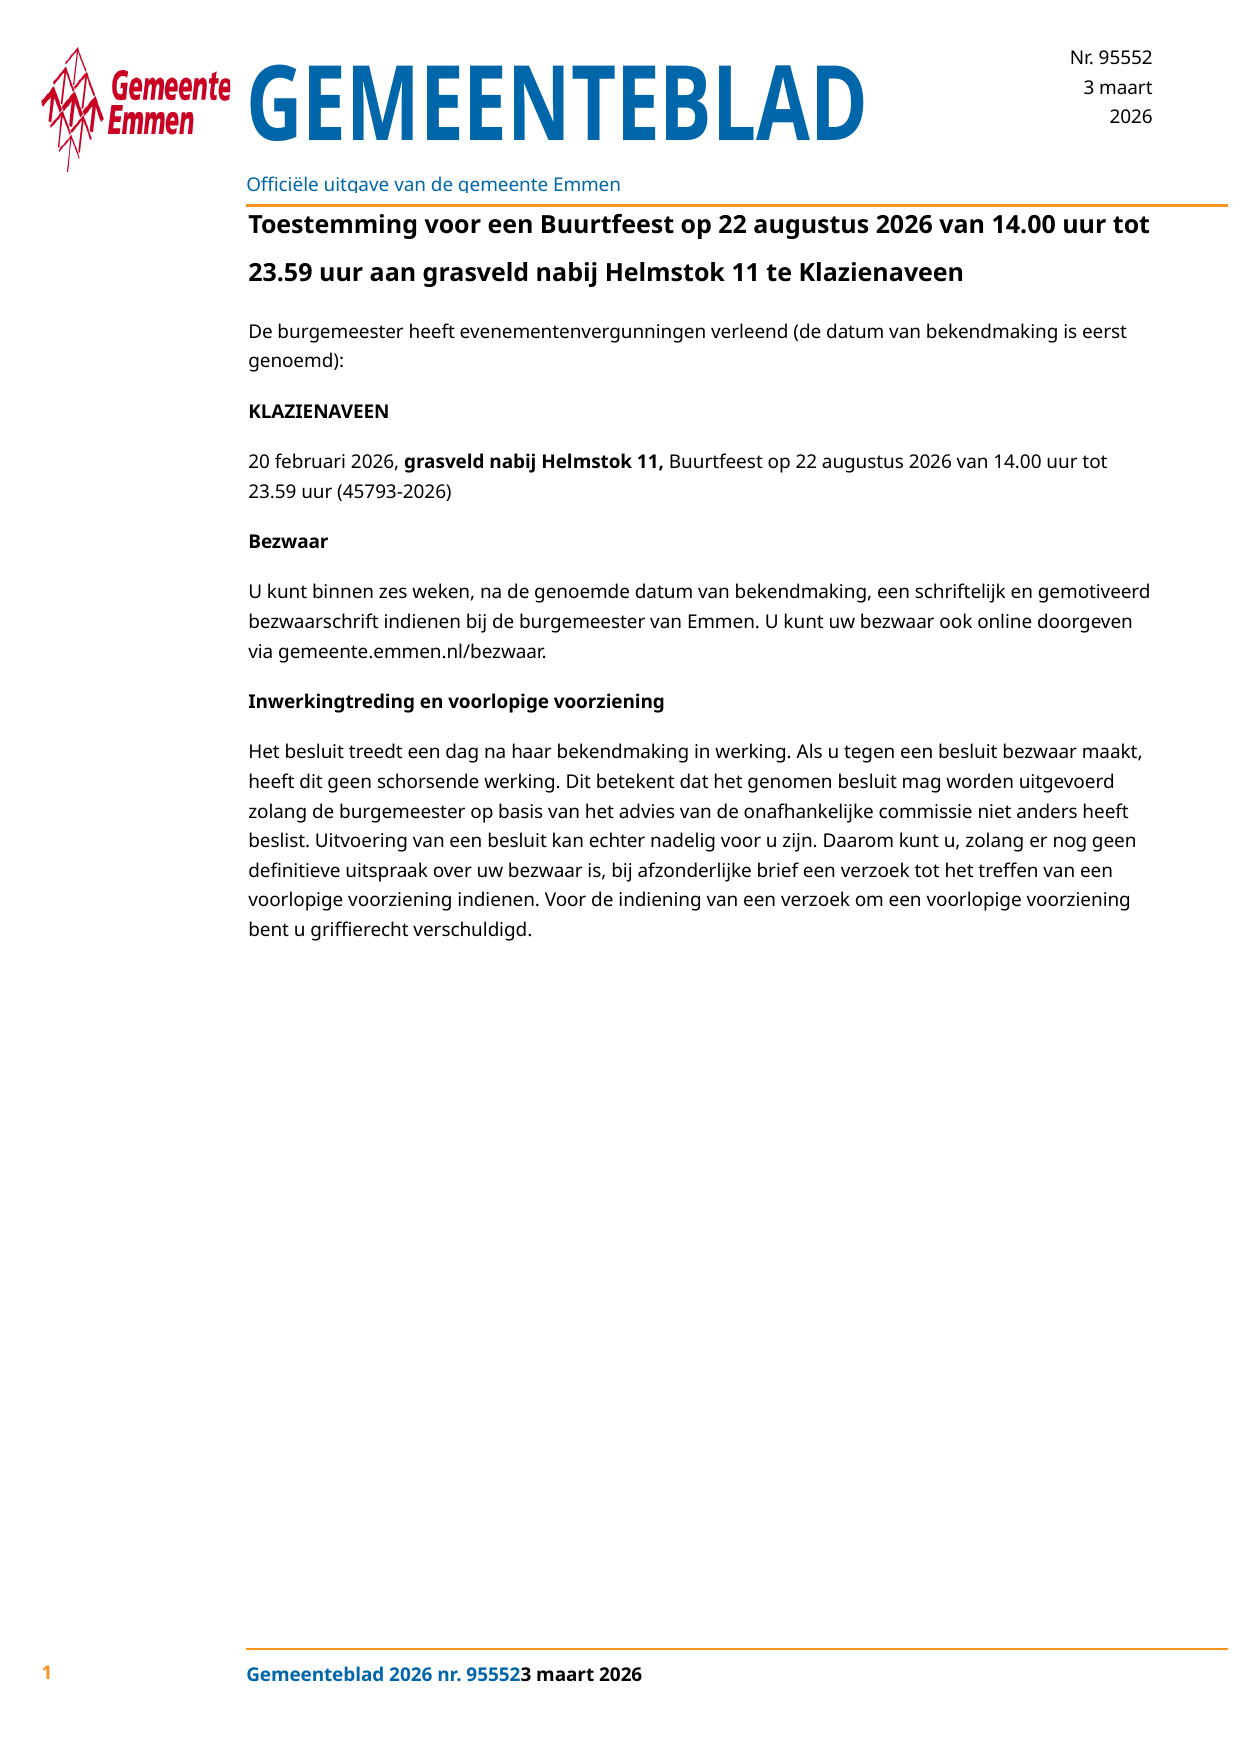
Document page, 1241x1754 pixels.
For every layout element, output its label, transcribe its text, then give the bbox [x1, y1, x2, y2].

text KLAZIENAVEEN [248, 398, 1152, 424]
text Inwerkingtreding en voorlopige voorziening [248, 688, 1152, 714]
text 20 februari 2026, grasveld nabij Helmstok 11, Buurtfeest op 22 augustus 2026 van 14.00 uur tot 23.59 uur (45793-2026) [248, 448, 1152, 504]
text Het besluit treedt een dag na haar bekendmaking in werking. Als u tegen een besluit bezwaar maakt, heeft dit geen schorsende werking. Dit betekent dat het genomen besluit mag worden uitgevoerd zolang de burgemeester op basis van het advies van de onafhankelijke commissie niet anders heeft beslist. Uitvoering van een besluit kan echter nadelig voor u zijn. Daarom kunt u, zolang er nog geen definitieve uitspraak over uw bezwaar is, bij afzonderlijke brief een verzoek tot het treffen van een voorlopige voorziening indienen. Voor de indiening van een verzoek om een voorlopige voorziening bent u griffierecht verschuldigd. [248, 739, 1152, 942]
text U kunt binnen zes weken, na de genoemde datum van bekendmaking, een schriftelijk en gemotiveerd bezwaarschrift indienen bij de burgemeester van Emmen. U kunt uw bezwaar ook online doorgeven via gemeente.emmen.nl/bezwaar. [248, 579, 1152, 664]
text Toestemming voor een Buurtfeest op 22 augustus 2026 van 14.00 uur tot 23.59 uur aan grasveld nabij Helmstok 11 te Klazienaveen [248, 207, 1152, 288]
picture [41, 47, 231, 172]
text Bezwaar [248, 528, 1152, 554]
text De burgemeester heeft evenementenvergunningen verleend (de datum van bekendmaking is eerst genoemd): [248, 318, 1152, 373]
